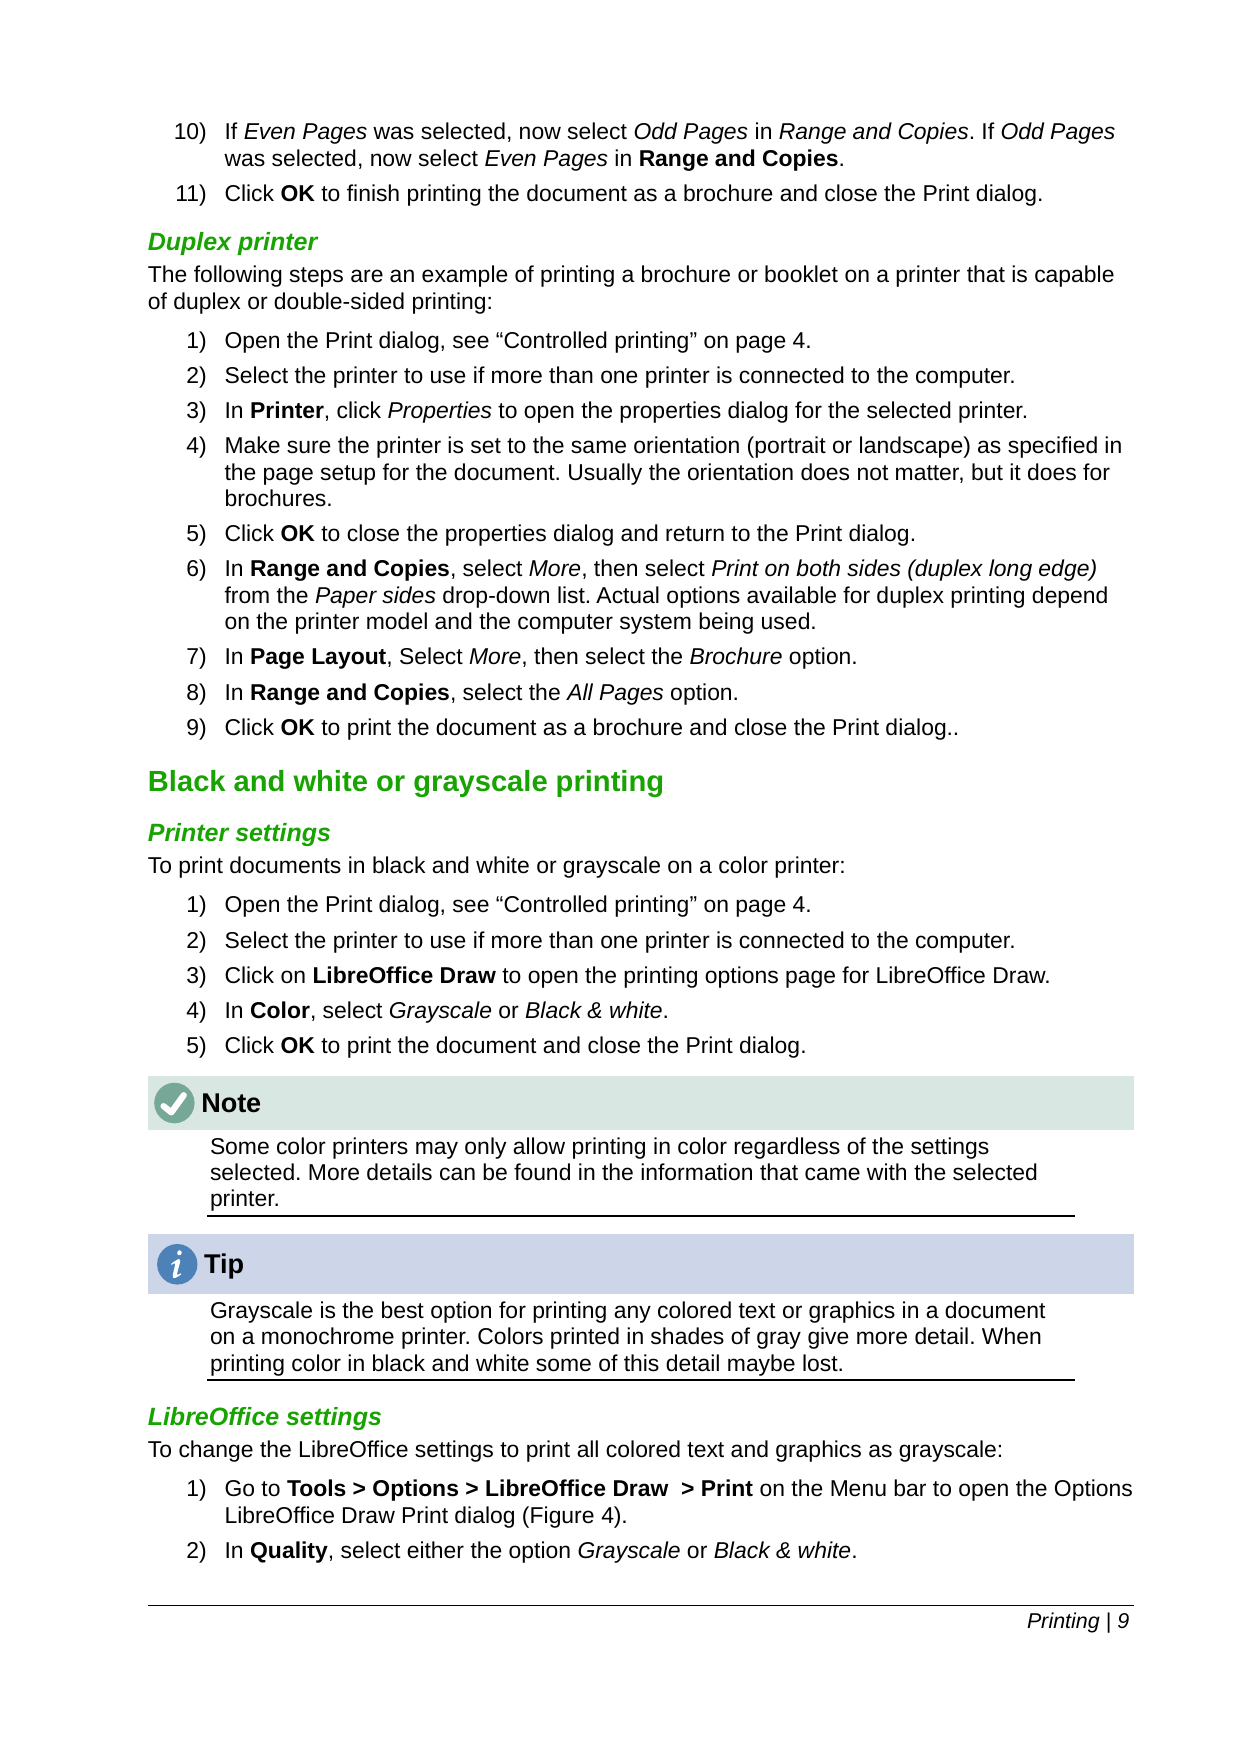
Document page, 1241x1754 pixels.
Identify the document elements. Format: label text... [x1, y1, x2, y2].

list Open the Print dialog, see “Controlled printing” on page 4. [207, 891, 1134, 918]
list Click OK to close the properties dialog and return to the Print dialog. [207, 520, 1134, 546]
subtitle LibreOffice settings [148, 1402, 1134, 1430]
subtitle Printer settings [148, 818, 1134, 847]
subtitle Note [148, 1076, 1134, 1130]
subtitle Tip [148, 1234, 1134, 1294]
text Some color printers may only allow printing in color regardless of the settings selected. More details can be found in the information that came with the selected printer. [207, 1130, 1075, 1215]
subtitle Duplex printer [148, 227, 1134, 255]
list Make sure the printer is set to the same orientation (portrait or landscape) as specified in the page setup for the document. Usually the orientation does not matter, but it does for brochures. [207, 432, 1134, 511]
list If Even Pages was selected, now select Odd Pages in Range and Copies. If Odd Pages was selected, now select Even Pages in Range and Copies. [207, 118, 1134, 171]
list In Range and Copies, select the All Pages option. [207, 678, 1134, 705]
list Open the Print dialog, see “Controlled printing” on page 4. [207, 327, 1134, 353]
list Click OK to finish printing the document as a brochure and close the Print dialog. [207, 180, 1134, 206]
text Grayscale is the best option for printing any colored text or graphics in a document on a monochrome printer. Colors printed in shades of gray give more detail. When printing color in black and white some of this detail maybe lost. [207, 1294, 1075, 1379]
text To print documents in black and white or grayscale on a color printer: [148, 852, 1134, 879]
list In Printer, click Properties to open the properties dialog for the selected printer. [207, 397, 1134, 423]
list Go to Tools > Options > LibreOffice Draw > Print on the Menu bar to open the Options LibreOffice Draw Print dialog (Figure 4). [207, 1475, 1134, 1528]
list Click OK to print the document and close the Print dialog. [207, 1032, 1134, 1058]
list Select the printer to use if more than one printer is connected to the computer. [207, 927, 1134, 953]
text The following steps are an example of printing a brochure or booklet on a printer that is capable of duplex or double-sided printing: [148, 261, 1134, 314]
text To change the LibreOffice settings to print all colored text and graphics as grayscale: [148, 1436, 1134, 1463]
list Click on LibreOffice Draw to open the printing options page for LibreOffice Draw. [207, 962, 1134, 988]
list In Quality, select either the option Grayscale or Black & white. [207, 1537, 1134, 1563]
subtitle Black and white or grayscale printing [148, 764, 1134, 797]
list Click OK to print the document as a brochure and close the Print dialog.. [207, 714, 1134, 740]
list In Range and Copies, select More, then select Print on both sides (duplex long edge) from the Paper sides drop-down list. Actual options available for duplex printing depend on the printer model and the computer system being used. [207, 555, 1134, 634]
list In Page Layout, Select More, then select the Brochure option. [207, 643, 1134, 669]
list Select the printer to use if more than one printer is connected to the computer. [207, 362, 1134, 388]
list In Color, select Grayscale or Black & white. [207, 997, 1134, 1023]
